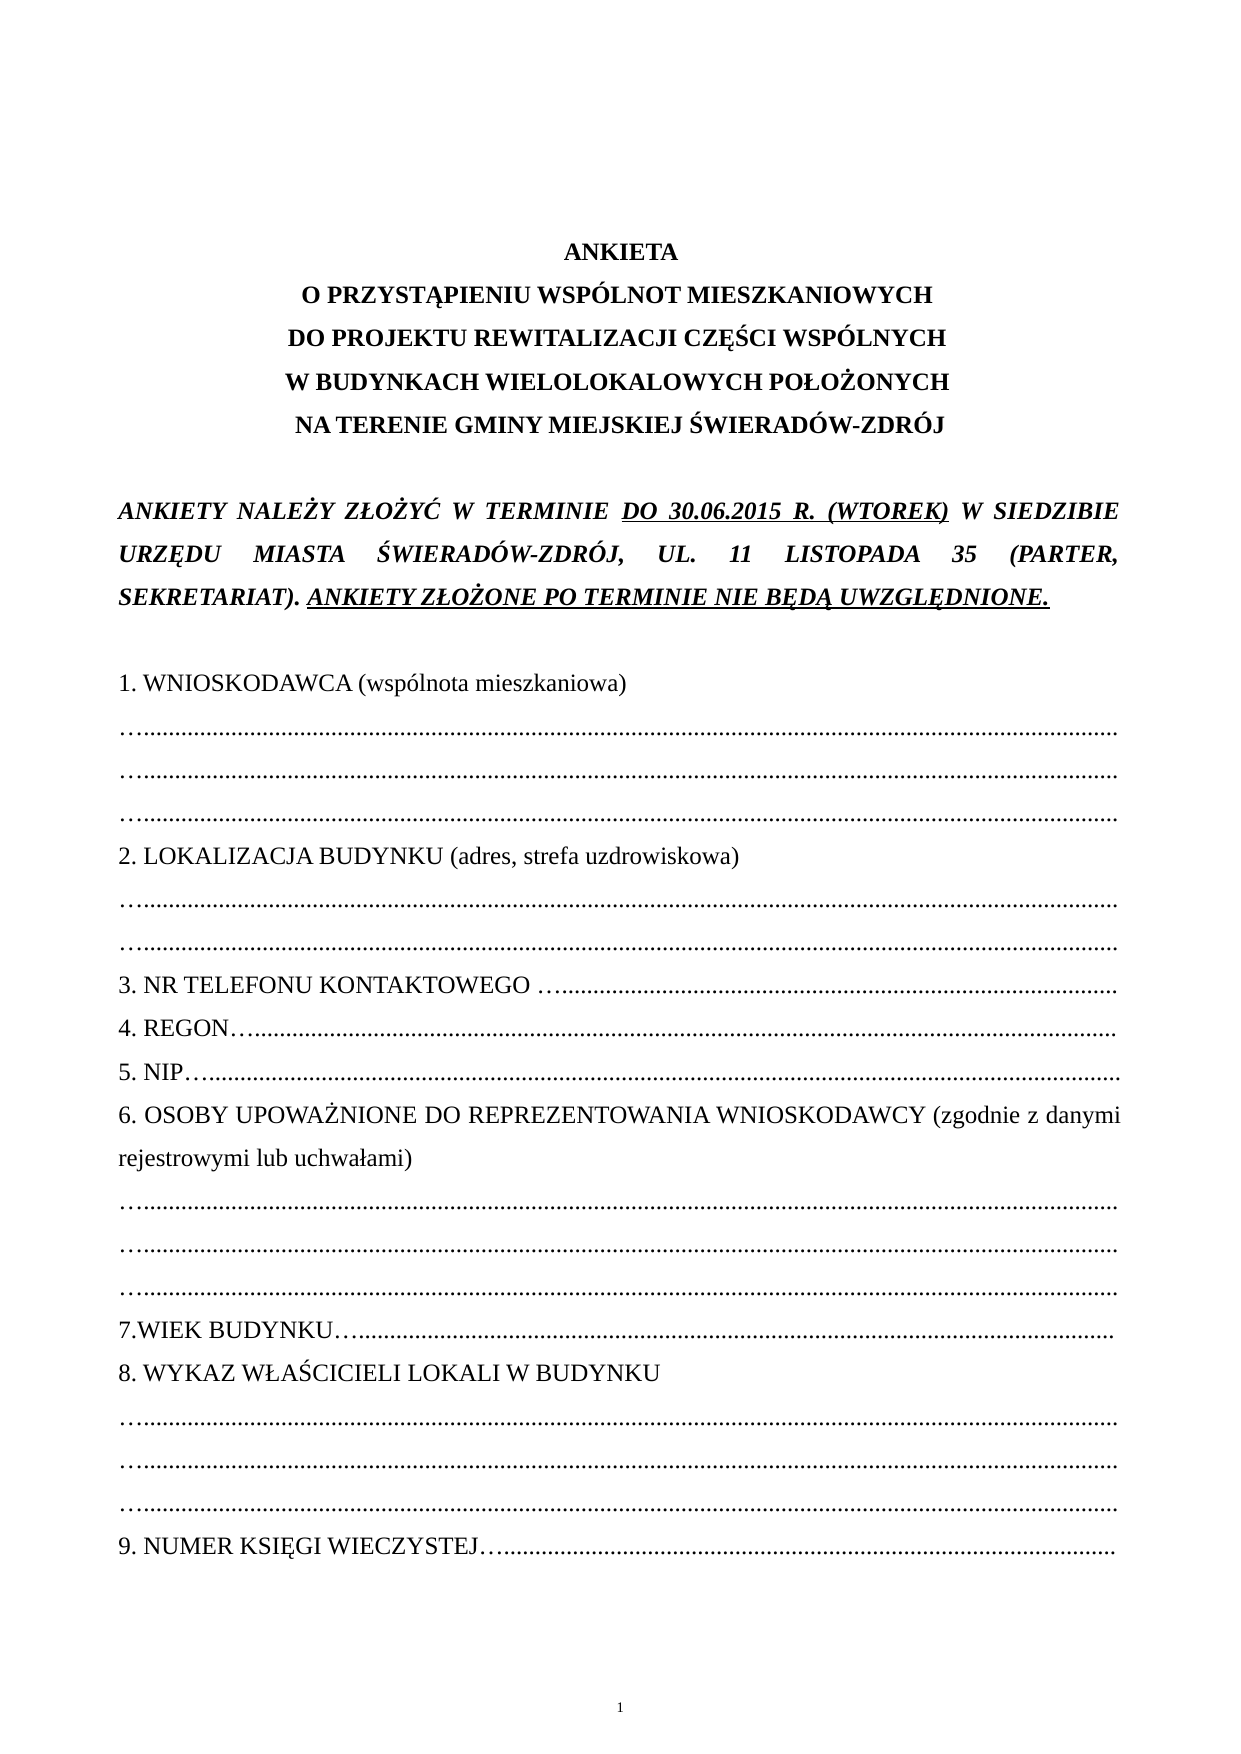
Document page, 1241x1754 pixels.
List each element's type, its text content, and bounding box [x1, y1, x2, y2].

text …............................................................................................................................................................ [118, 1229, 1122, 1258]
text …............................................................................................................................................................ [118, 927, 1122, 956]
text 1. WNIOSKODAWCA (wspólnota mieszkaniowa) [118, 668, 1122, 697]
text …............................................................................................................................................................ [118, 1272, 1122, 1301]
text …............................................................................................................................................................ [118, 1488, 1122, 1517]
text ANKIETA [118, 237, 1122, 266]
text …............................................................................................................................................................ [118, 1402, 1122, 1430]
text 2. LOKALIZACJA BUDYNKU (adres, strefa uzdrowiskowa) [118, 841, 1122, 870]
text NA TERENIE GMINY MIEJSKIEJ ŚWIERADÓW-ZDRÓJ [118, 410, 1122, 438]
text …............................................................................................................................................................ [118, 884, 1122, 913]
text ANKIETY NALEŻY ZŁOŻYĆ W TERMINIE DO 30.06.2015 R. (WTOREK) W SIEDZIBIE URZĘDU MIASTA ŚWIERADÓW-ZDRÓJ, UL. 11 LISTOPADA 35 (PARTER, SEKRETARIAT). ANKIETY ZŁOŻONE PO TERMINIE NIE BĘDĄ UWZGLĘDNIONE. [118, 496, 1122, 611]
text W BUDYNKACH WIELOLOKALOWYCH POŁOŻONYCH [118, 367, 1122, 395]
text 5. NIP….................................................................................................................................................. [118, 1057, 1122, 1085]
text 6. OSOBY UPOWAŻNIONE DO REPREZENTOWANIA WNIOSKODAWCY (zgodnie z danymi rejestrowymi lub uchwałami) [118, 1100, 1122, 1172]
text …............................................................................................................................................................ [118, 1186, 1122, 1215]
text DO PROJEKTU REWITALIZACJI CZĘŚCI WSPÓLNYCH [118, 323, 1122, 352]
text 8. WYKAZ WŁAŚCICIELI LOKALI W BUDYNKU [118, 1358, 1122, 1387]
text …............................................................................................................................................................ [118, 755, 1122, 783]
text 9. NUMER KSIĘGI WIECZYSTEJ….................................................................................................. [118, 1531, 1122, 1560]
text …............................................................................................................................................................ [118, 798, 1122, 827]
text 7.WIEK BUDYNKU…......................................................................................................................... [118, 1315, 1122, 1344]
text 4. REGON….......................................................................................................................................... [118, 1013, 1122, 1042]
text …............................................................................................................................................................ [118, 1445, 1122, 1473]
text 3. NR TELEFONU KONTAKTOWEGO …......................................................................................... [118, 970, 1122, 999]
text …............................................................................................................................................................ [118, 712, 1122, 740]
text O PRZYSTĄPIENIU WSPÓLNOT MIESZKANIOWYCH [118, 280, 1122, 309]
